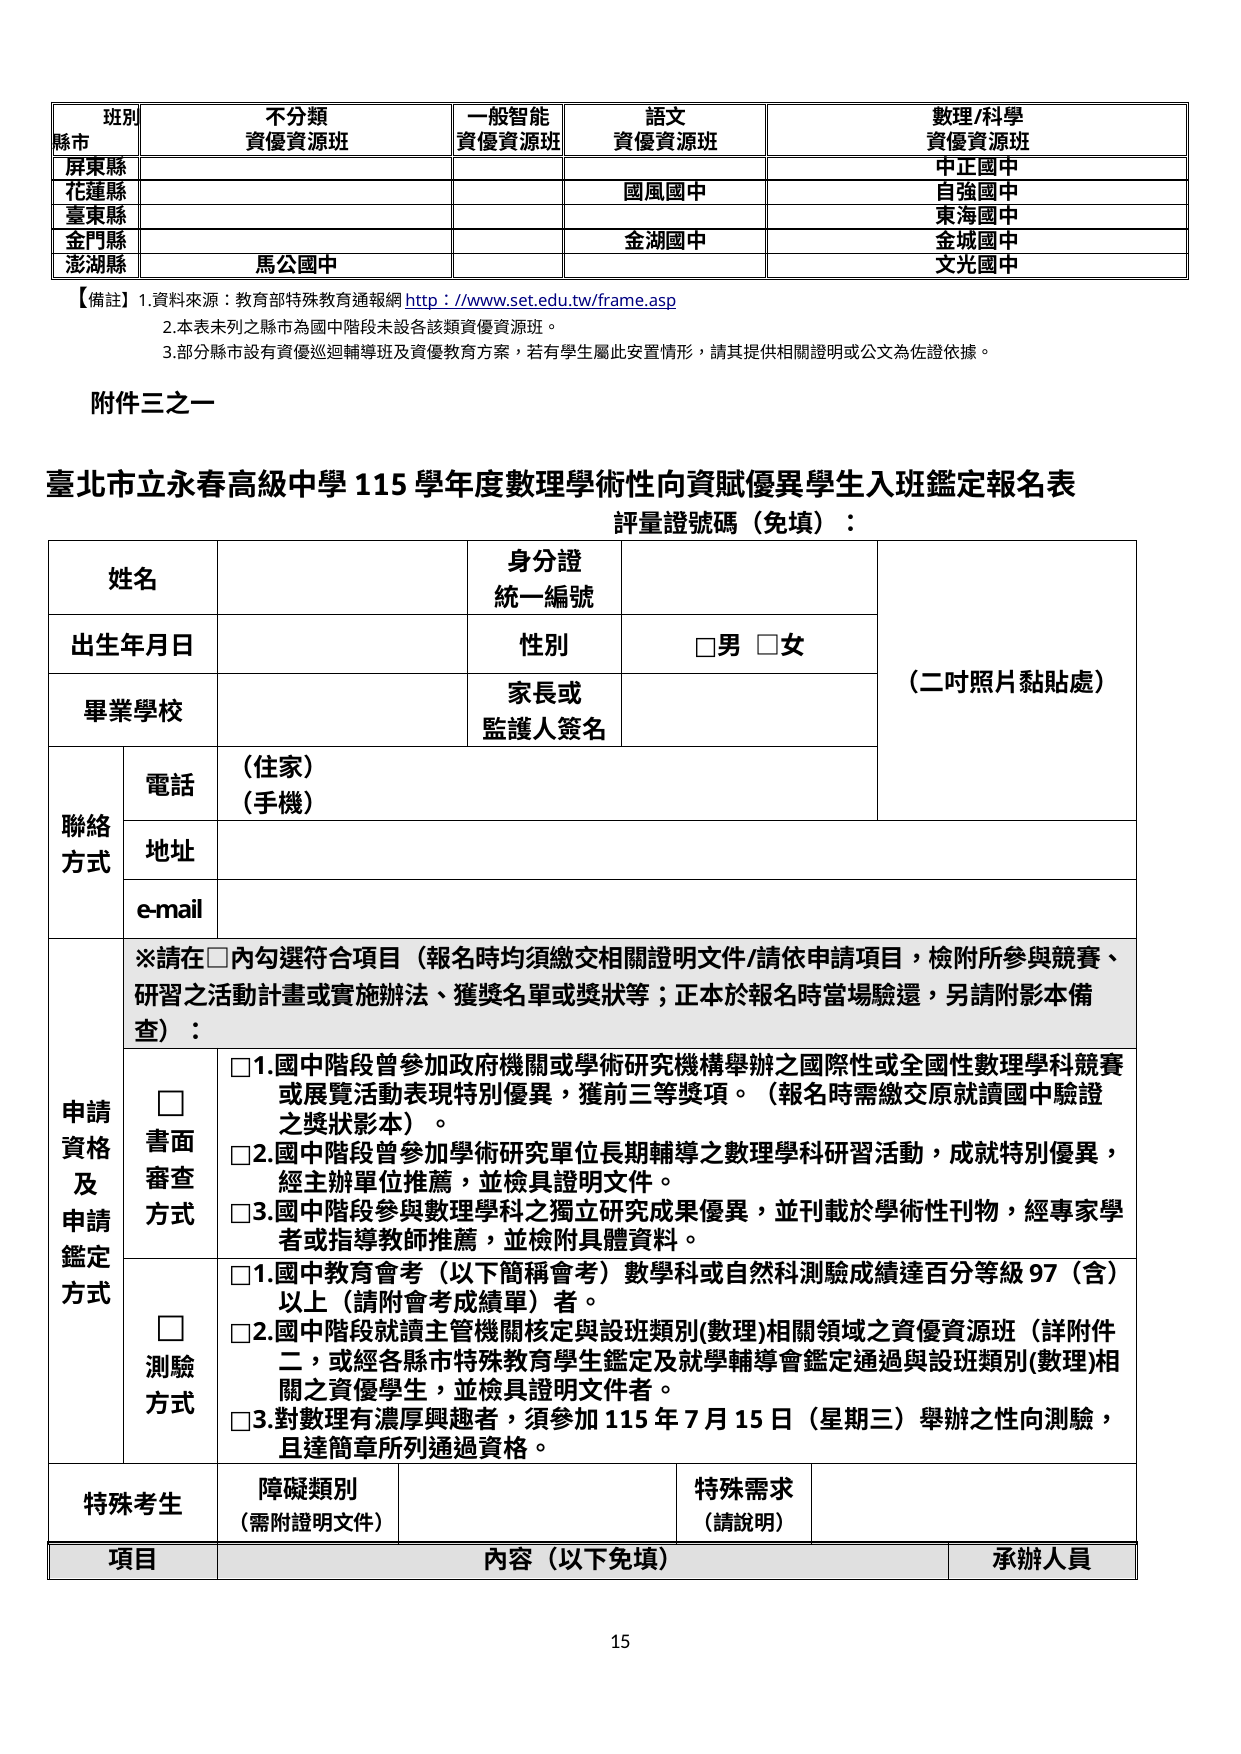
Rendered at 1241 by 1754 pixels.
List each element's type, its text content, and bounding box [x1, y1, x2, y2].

table_header 姓名 [49, 541, 217, 614]
table_cell 東海國中 [768, 205, 1186, 228]
table_cell □ 測驗 方式 [124, 1259, 217, 1463]
table_header 語文 資優資源班 [565, 105, 765, 155]
table_cell 金門縣 [54, 230, 138, 253]
table_cell 自強國中 [768, 181, 1186, 204]
table_header 班別 縣市 [54, 105, 138, 155]
table_cell 承辦人員 [949, 1545, 1135, 1578]
table_cell [218, 880, 1136, 938]
table_cell 項目 [50, 1545, 217, 1578]
table_cell [218, 615, 467, 673]
table_cell 屏東縣 [54, 158, 138, 179]
table_cell [141, 158, 451, 179]
text 附件三之一 [90, 383, 243, 420]
table_cell 障礙類別 （需附證明文件） [218, 1464, 398, 1541]
table_cell e-mail [124, 880, 217, 938]
table_cell ※請在□內勾選符合項目（報名時均須繳交相關證明文件/請依申請項目，檢附所參與競賽、研習之活動計畫或實施辦法、獲獎名單或獎狀等；正本於報名時當場驗還，另請附影本備查）： [124, 939, 1136, 1048]
table_cell [141, 205, 451, 228]
table_cell 聯絡 方式 [49, 747, 123, 938]
table_cell 畢業學校 [49, 674, 217, 746]
table_cell 臺東縣 [54, 205, 138, 228]
text 3.部分縣市設有資優巡迴輔導班及資優教育方案，若有學生屬此安置情形，請其提供相關證明或公文為佐證依據。 [162, 338, 1176, 363]
table_cell 文光國中 [768, 254, 1186, 277]
table_cell [454, 158, 562, 179]
table_cell 金湖國中 [565, 230, 765, 253]
table_cell 澎湖縣 [54, 254, 138, 277]
table_cell [454, 254, 562, 277]
table_cell 中正國中 [768, 158, 1186, 179]
table_cell 家長或 監護人簽名 [468, 674, 621, 746]
table_cell □男 □女 [622, 615, 877, 673]
table_cell □1.國中教育會考（以下簡稱會考）數學科或自然科測驗成績達百分等級97（含）以上（請附會考成績單）者。 □2.國中階段就讀主管機關核定與設班類別(數理)相關領域之資優資源班（詳附件二，或經各縣市特殊教育學生鑑定及就學輔導會鑑定通過與設班類別(數理)相關之資優學生，並檢具證明文件者。 □3.對數理有濃厚興趣者，須參加115年7月15日（星期三）舉辦之性向測驗，且達簡章所列通過資格。 [218, 1259, 1136, 1463]
table_cell [812, 1464, 1136, 1541]
table_header 一般智能 資優資源班 [454, 105, 562, 155]
table_cell [399, 1464, 676, 1541]
text 臺北市立永春高級中學115學年度數理學術性向資賦優異學生入班鑑定報名表 [46, 460, 75, 504]
table_cell □1.國中階段曾參加政府機關或學術研究機構舉辦之國際性或全國性數理學科競賽或展覽活動表現特別優異，獲前三等獎項。（報名時需繳交原就讀國中驗證之獎狀影本）。 □2.國中階段曾參加學術研究單位長期輔導之數理學科研習活動，成就特別優異，經主辦單位推薦，並檢具證明文件。 □3.國中階段參與數理學科之獨立研究成果優異，並刊載於學術性刊物，經專家學者或指導教師推薦，並檢附具體資料。 [218, 1049, 1136, 1258]
table_cell [622, 674, 877, 746]
table_cell [218, 674, 467, 746]
table_header （二吋照片黏貼處） [878, 541, 1136, 820]
table_cell [454, 205, 562, 228]
table_cell 地址 [124, 821, 217, 879]
table_cell 內容（以下免填） [218, 1545, 948, 1578]
table_cell [141, 230, 451, 253]
table_cell [565, 205, 765, 228]
table_cell [565, 254, 765, 277]
table_header [218, 541, 467, 614]
table_header 數理/科學 資優資源班 [768, 105, 1186, 155]
table_cell [218, 821, 1136, 879]
table_cell 特殊需求 （請說明） [677, 1464, 811, 1541]
table_cell [565, 158, 765, 179]
table_cell 電話 [124, 747, 217, 820]
text 【備註】1.資料來源：教育部特殊教育通報網http：//www.set.edu.tw/frame.asp [65, 280, 1176, 313]
text 臺北市立永春高級中學115學年度數理學術性向資賦優異學生入班鑑定報名表 [258, 460, 1195, 504]
table_cell 金城國中 [768, 230, 1186, 253]
table_cell 申請 資格 及 申請 鑑定 方式 [49, 939, 123, 1463]
table_cell [454, 181, 562, 204]
table_cell □ 書面 審查 方式 [124, 1049, 217, 1258]
table_header 不分類 資優資源班 [141, 105, 451, 155]
text 評量證號碼（免填）： [258, 504, 1211, 540]
table_cell [141, 181, 451, 204]
table_cell 出生年月日 [49, 615, 217, 673]
table_cell 國風國中 [565, 181, 765, 204]
table_cell 特殊考生 [49, 1464, 217, 1541]
table_cell 馬公國中 [141, 254, 451, 277]
table_cell 花蓮縣 [54, 181, 138, 204]
table_header [622, 541, 877, 614]
text 2.本表未列之縣市為國中階段未設各該類資優資源班。 [162, 313, 1176, 338]
table_cell 性別 [468, 615, 621, 673]
table_header 身分證 統一編號 [468, 541, 621, 614]
table_cell （住家） （手機） [218, 747, 877, 820]
table_cell [454, 230, 562, 253]
